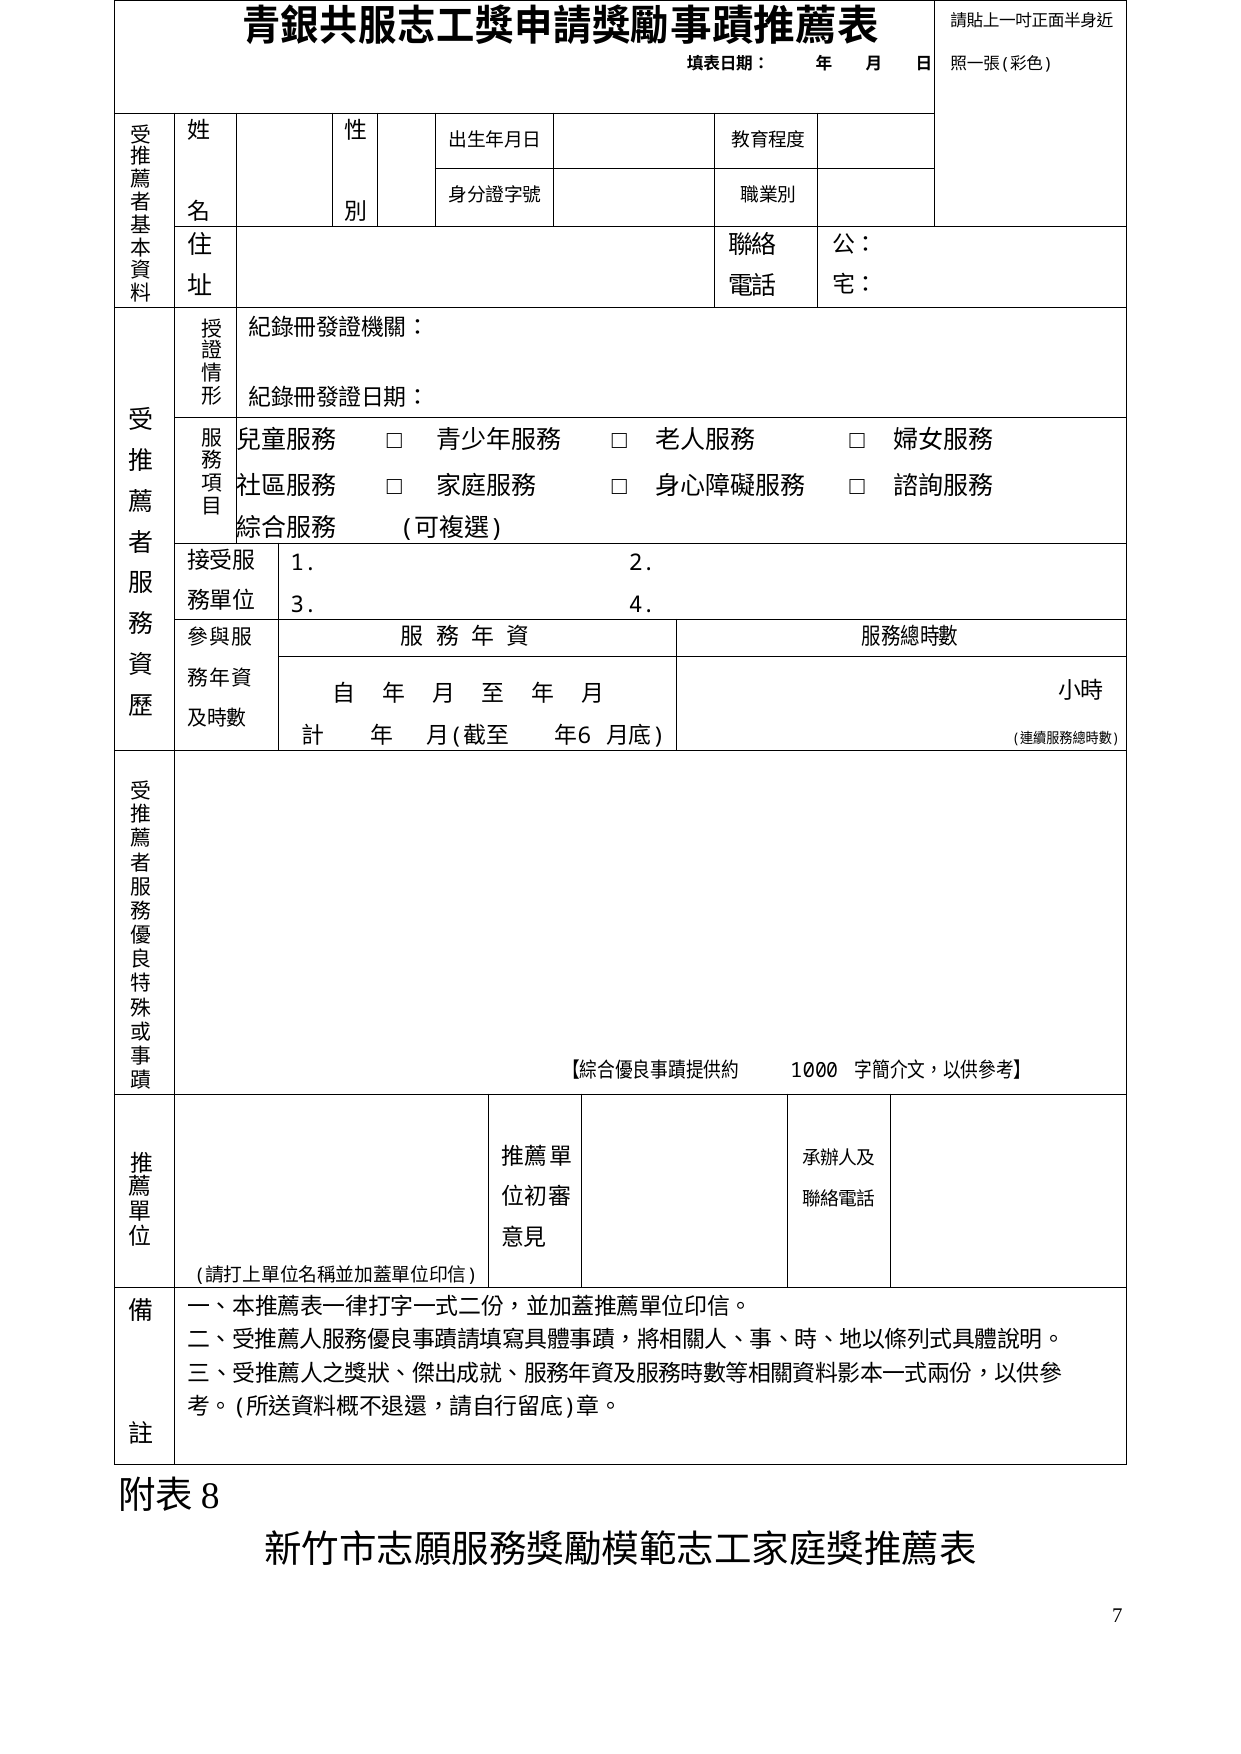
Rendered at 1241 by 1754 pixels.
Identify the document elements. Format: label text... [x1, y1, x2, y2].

table_cell 受推薦者服務資歷 [115, 308, 174, 750]
table_cell 服 務 年 資 [279, 620, 676, 656]
table_cell 參與服務年資及時數 [175, 620, 278, 750]
table_cell 服務項目 [175, 418, 236, 542]
table_cell 出生年月日 [436, 114, 553, 167]
text 新竹市志願服務獎勵模範志工家庭獎推薦表 [118, 1519, 1122, 1574]
table_cell 推薦單位 [115, 1095, 174, 1287]
table_cell [554, 169, 714, 226]
text 附表8 [118, 1465, 1122, 1519]
table_cell 【綜合優良事蹟提供約 1000 字簡介文，以供參考】 [175, 751, 1126, 1093]
table_cell [818, 169, 934, 226]
table_cell 自 年 月 至 年 月 計 年 月(截至 年6 月底) [279, 657, 676, 750]
table_cell 接受服 務單位 [175, 544, 278, 619]
table_cell 備 註 [115, 1288, 174, 1464]
table_cell 紀錄冊發證機關： 紀錄冊發證日期： [237, 308, 1126, 417]
table_cell 承辦人及聯絡電話 [788, 1095, 890, 1287]
table_cell [818, 114, 934, 167]
table_cell 推薦單位初審意見 [489, 1095, 581, 1287]
table_cell [237, 114, 332, 226]
table_cell [582, 1095, 787, 1287]
table_cell [378, 114, 435, 226]
table_header 青銀共服志工獎申請獎勵事蹟推薦表 填表日期： 年 月 日 [115, 1, 934, 113]
table_cell [237, 227, 714, 307]
table_cell 1. 2. 3. 4. [279, 544, 1126, 619]
table_cell 授證情形 [175, 308, 236, 417]
table_cell 教育程度 [715, 114, 817, 167]
table_cell (請打上單位名稱並加蓋單位印信) [175, 1095, 488, 1287]
table_cell 受推薦者基本資料 [115, 114, 174, 307]
table_cell 受推薦者服務優良特殊或事蹟 [115, 751, 174, 1093]
table_cell 姓 名 [175, 114, 236, 226]
table_cell 兒童服務 □ 青少年服務 □ 老人服務 □ 婦女服務 社區服務 □ 家庭服務 □ 身心障礙服務 □ 諮詢服務 綜合服務 (可複選) [237, 418, 1126, 542]
table_cell 住址 [175, 227, 236, 307]
table_header 請貼上一吋正面半身近照一張(彩色) [935, 1, 1126, 226]
table_cell 一、本推薦表一律打字一式二份，並加蓋推薦單位印信。 二、受推薦人服務優良事蹟請填寫具體事蹟，將相關人、事、時、地以條列式具體說明。三、受推薦人之獎狀、傑出成就、服務年資及服務時數等相關資料影本一式兩份，以供參考。(所送資料概不退還，請自行留底)章。 [175, 1288, 1126, 1464]
table_cell 服務總時數 [677, 620, 1126, 656]
table_cell 小時 (連續服務總時數) [677, 657, 1126, 750]
table_cell 性 別 [333, 114, 377, 226]
table_cell 公： 宅： [818, 227, 1126, 307]
table_cell 聯絡電話 [715, 227, 817, 307]
table_cell [554, 114, 714, 167]
table_cell [891, 1095, 1126, 1287]
table_cell 身分證字號 [436, 169, 553, 226]
table_cell 職業別 [715, 169, 817, 226]
